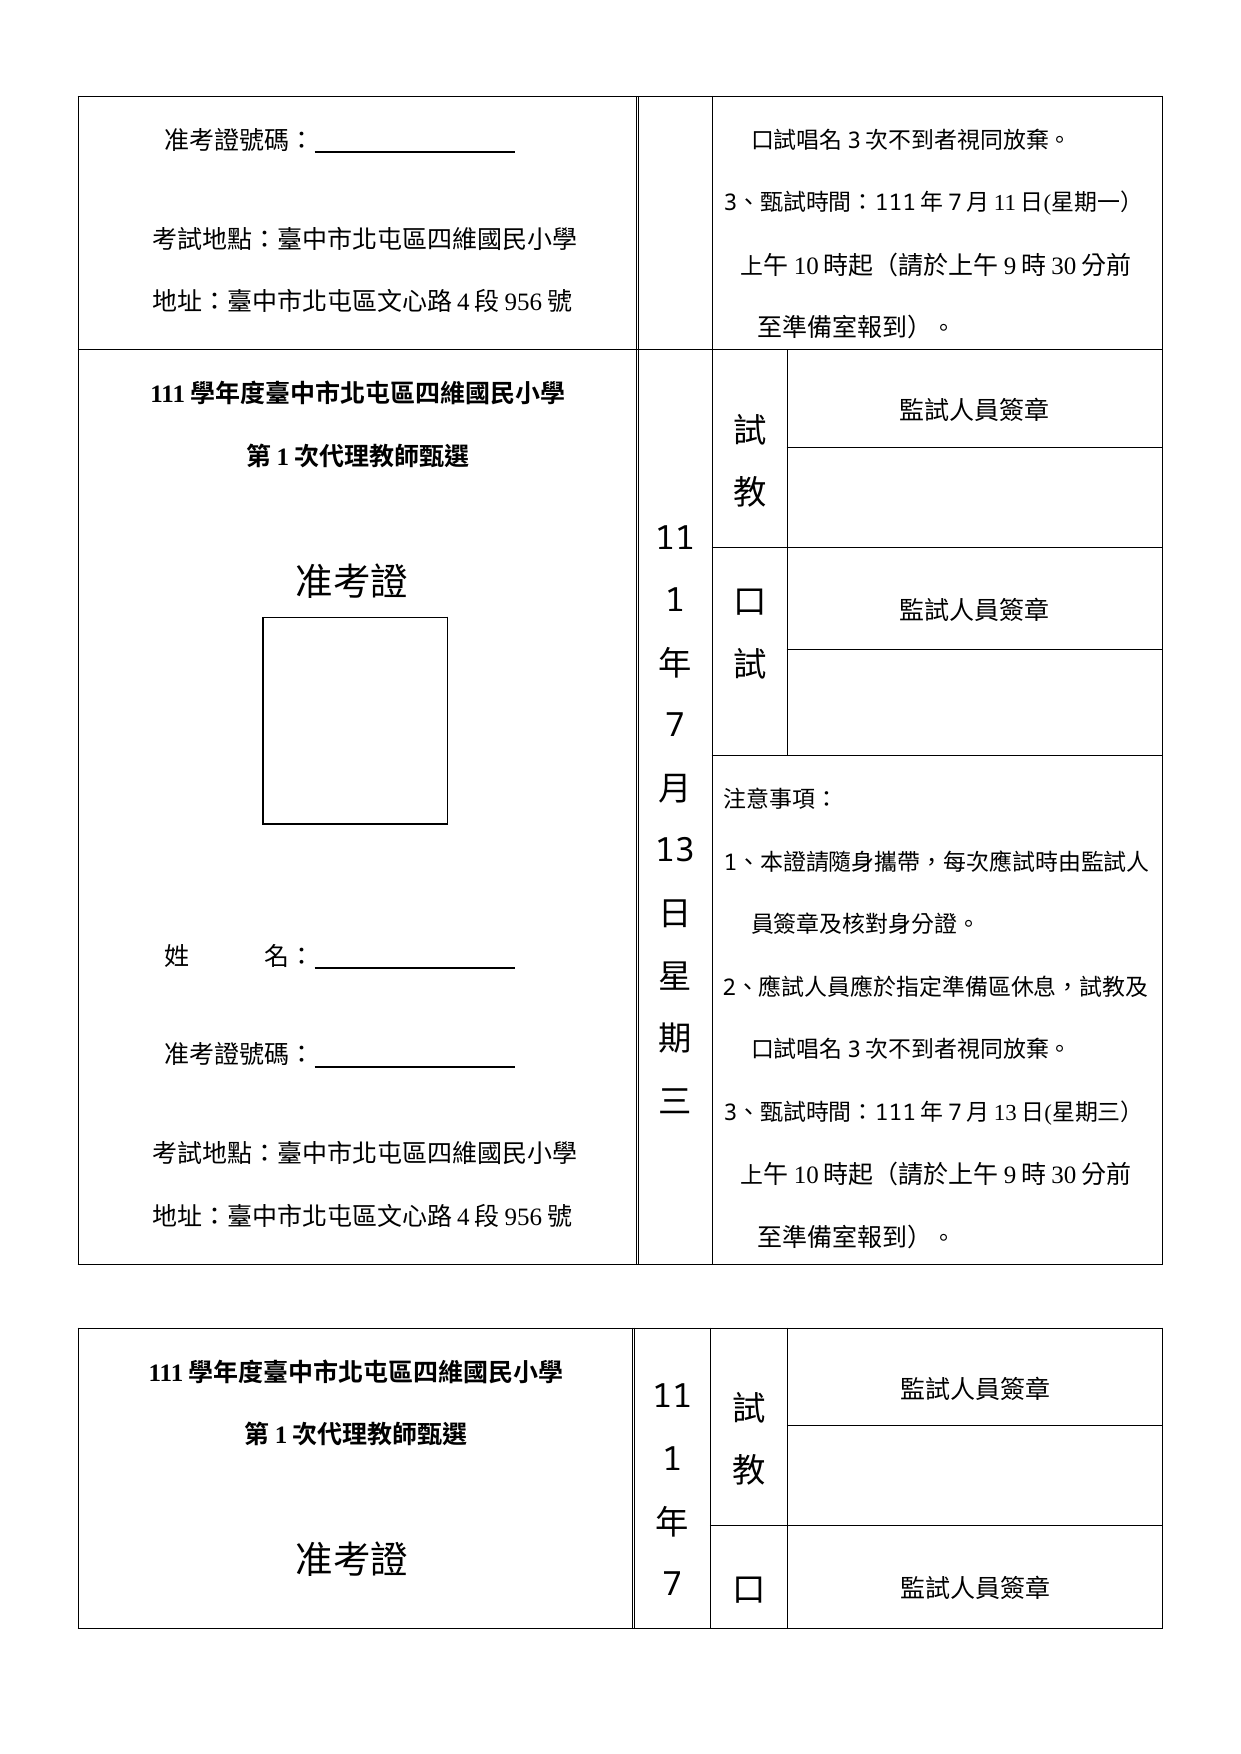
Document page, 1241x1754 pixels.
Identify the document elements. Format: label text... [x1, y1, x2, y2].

table_header 111學年度臺中市北屯區四維國民小學 第1次代理教師甄選 准考證 [79, 1329, 632, 1627]
table_header 111 年 7月 15 日 星 期 五 [635, 1329, 710, 1627]
table_cell 試 教 [713, 350, 787, 547]
table_cell 注意事項： 1、本證請隨身攜帶，每次應試時由監試人員簽章及核對身分證。 2、應試人員應於指定準備區休息，試教及口試唱名3次不到者視同放棄。 3、甄試時間：111年7月13日(星期三） 上午10時起（請於上午9時30分前至準備室報到）。 [713, 756, 1162, 1264]
table_cell 111學年度臺中市北屯區四維國民小學 第1次代理教師甄選 准考證 姓 名： 准考證號碼： 考試地點：臺中市北屯區四維國民小學 地址：臺中市北屯區文心路4段956號 [79, 350, 636, 1264]
table_cell 口試 [713, 548, 787, 755]
table_cell 口試唱名3次不到者視同放棄。 3、甄試時間：111年7月11日(星期一） 上午10時起（請於上午9時30分前至準備室報到）。 [713, 97, 1162, 349]
table_cell 111 年 7月 13 日 星 期 三 [639, 350, 712, 1264]
table_header [639, 97, 712, 349]
table_cell [788, 1426, 1162, 1525]
table_cell [788, 448, 1162, 547]
table_header 試 教 [711, 1329, 787, 1525]
table_cell 口 [711, 1526, 787, 1627]
table_cell [788, 650, 1162, 755]
table_cell 監試人員簽章 [788, 548, 1162, 649]
table_header 准考證號碼： 考試地點：臺中市北屯區四維國民小學 地址：臺中市北屯區文心路4段956號 [79, 97, 636, 349]
table_cell 監試人員簽章 [788, 1526, 1162, 1627]
table_header 監試人員簽章 [788, 1329, 1162, 1425]
table_cell 監試人員簽章 [788, 350, 1162, 447]
